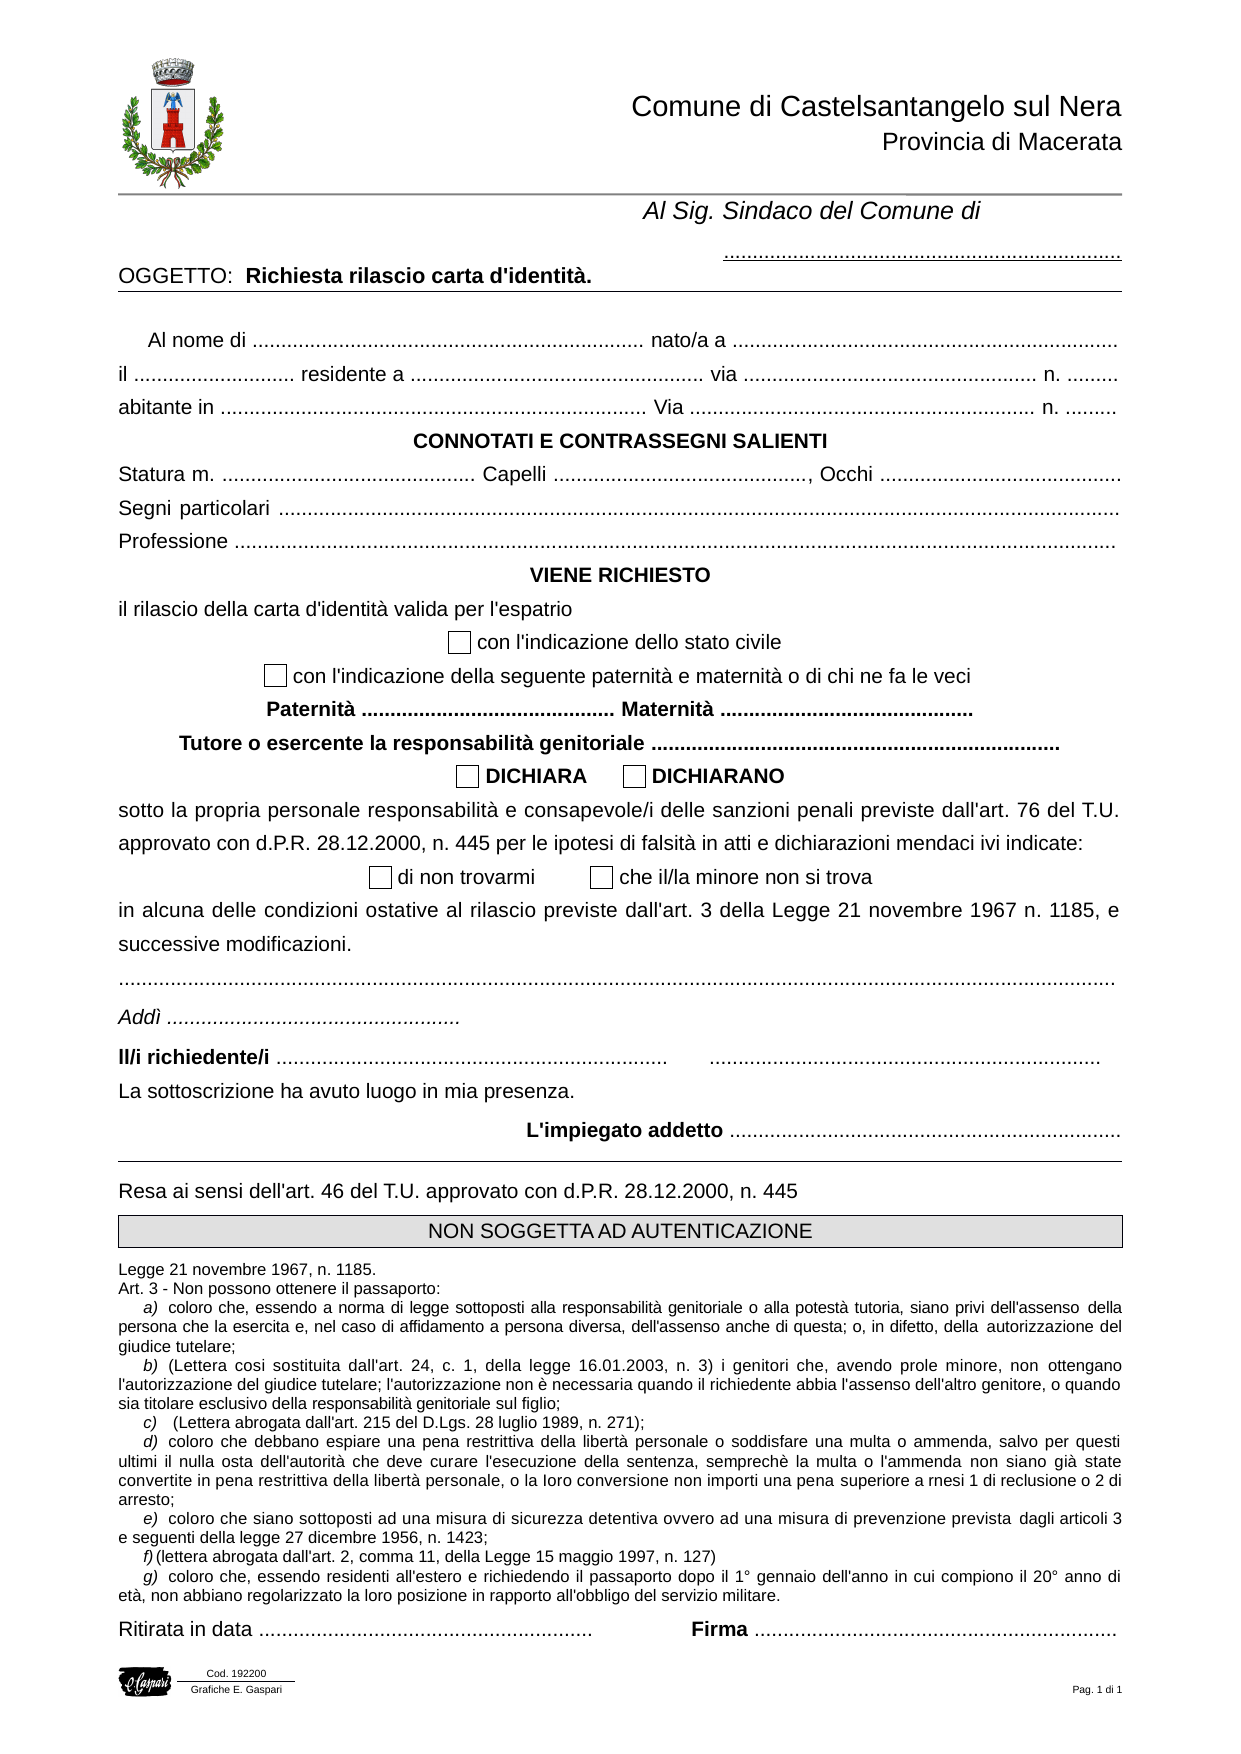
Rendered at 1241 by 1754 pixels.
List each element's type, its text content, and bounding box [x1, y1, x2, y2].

text Al Sig. Sindaco del Comune di [643, 196, 1122, 225]
text Resa ai sensi dell'art. 46 del T.U. approvato con d.P.R. 28.12.2000, n. 445 [118, 1179, 1122, 1203]
text ll/i richiedente/i .................................................................... .................................................................... [118, 1045, 1122, 1069]
text il rilascio della carta d'identità valida per l'espatrio [118, 596, 1122, 620]
text La sottoscrizione ha avuto luogo in mia presenza. [118, 1078, 1122, 1102]
text Paternità ............................................ Maternità ............................................ [118, 697, 1122, 721]
text sotto la propria personale responsabilità e consapevole/i delle sanzioni penali previste dall'art. 76 del T.U. approvato con d.P.R. 28.12.2000, n. 445 per le ipotesi di falsità in atti e dichiarazioni mendaci ivi indicate: [118, 798, 1122, 855]
list coloro che, essendo residenti all'estero e richiedendo il passaporto dopo il 1° gennaio dell'anno in cui compiono il 20° anno di età, non abbiano regolarizzato la loro posizione in rapporto all'obbligo del servizio militare. [118, 1566, 1122, 1605]
text Tutore o esercente la responsabilità genitoriale ....................................................................... [118, 731, 1122, 754]
text Legge 21 novembre 1967, n. 1185. [118, 1260, 1122, 1279]
text Addì ................................................... [118, 1005, 1122, 1029]
text con l'indicazione dello stato civile [118, 630, 1122, 654]
table_header NON SOGGETTA AD AUTENTICAZIONE [119, 1216, 1122, 1247]
list (Lettera abrogata dall'art. 215 del D.Lgs. 28 luglio 1989, n. 271); [118, 1413, 1122, 1432]
picture [118, 1666, 172, 1697]
list (lettera abrogata dall'art. 2, comma 11, della Legge 15 maggio 1997, n. 127) [118, 1547, 1122, 1566]
text Art. 3 - Non possono ottenere il passaporto: [118, 1279, 1122, 1298]
text Statura m. ............................................ Capelli ............................................, Occhi .......................................... Segni particolari .................................................................................................................................................. Professione ......................................................................................................................................................... [118, 462, 1122, 553]
text ............................................................................................................................................................................. [118, 965, 1122, 989]
text DICHIARA DICHIARANO [118, 764, 1122, 788]
text in alcuna delle condizioni ostative al rilascio previste dall'art. 3 della Legge 21 novembre 1967 n. 1185, e successive modificazioni. [118, 898, 1122, 956]
text L'impiegato addetto .................................................................... [118, 1118, 1122, 1142]
picture [122, 58, 224, 189]
text Provincia di Macerata [224, 127, 1122, 156]
text CONNOTATI E CONTRASSEGNI SALIENTI [118, 429, 1122, 453]
list coloro che debbano espiare una pena restrittiva della libertà personale o soddisfare una multa o ammenda, salvo per questi ultimi il nulla osta dell'autorità che deve curare l'esecuzione della sentenza, semprechè la multa o l'ammenda non siano già state convertite in pena restrittiva della libertà personale, o la Ioro conversione non importi una pena superiore a rnesi 1 di reclusione o 2 di arresto; [118, 1432, 1122, 1509]
text ..................................................................... [118, 239, 1122, 263]
text Ritirata in data .......................................................... Firma ............................................................... [118, 1617, 1122, 1641]
text Comune di Castelsantangelo sul Nera [224, 89, 1122, 122]
text con l'indicazione della seguente paternità e maternità o di chi ne fa le veci [118, 663, 1122, 687]
text VIENE RICHIESTO [118, 563, 1122, 587]
text di non trovarmi che il/la minore non si trova [118, 865, 1122, 889]
text Al nome di .................................................................... nato/a a ................................................................... il ............................ residente a ................................................... via ................................................... n. ......... abitante in .......................................................................... Via ............................................................ n. ......... [118, 328, 1122, 419]
list coloro che siano sottoposti ad una misura di sicurezza detentiva ovvero ad una misura di prevenzione prevista dagli articoli 3 e seguenti della legge 27 dicembre 1956, n. 1423; [118, 1509, 1122, 1547]
text OGGETTO: Richiesta rilascio carta d'identità. [118, 263, 1122, 291]
list (Lettera cosi sostituita dall'art. 24, c. 1, della legge 16.01.2003, n. 3) i genitori che, avendo prole minore, non ottengano l'autorizzazione del giudice tutelare; l'autorizzazione non è necessaria quando il richiedente abbia l'assenso dell'altro genitore, o quando sia titolare esclusivo della responsabilità genitoriale sul figlio; [118, 1356, 1122, 1413]
list coloro che, essendo a norma di legge sottoposti alla responsabilità genitoriale o alla potestà tutoria, siano privi dell'assenso della persona che la esercita e, nel caso di affidamento a persona diversa, dell'assenso anche di questa; o, in difetto, della autorizzazione del giudice tutelare; [118, 1298, 1122, 1356]
